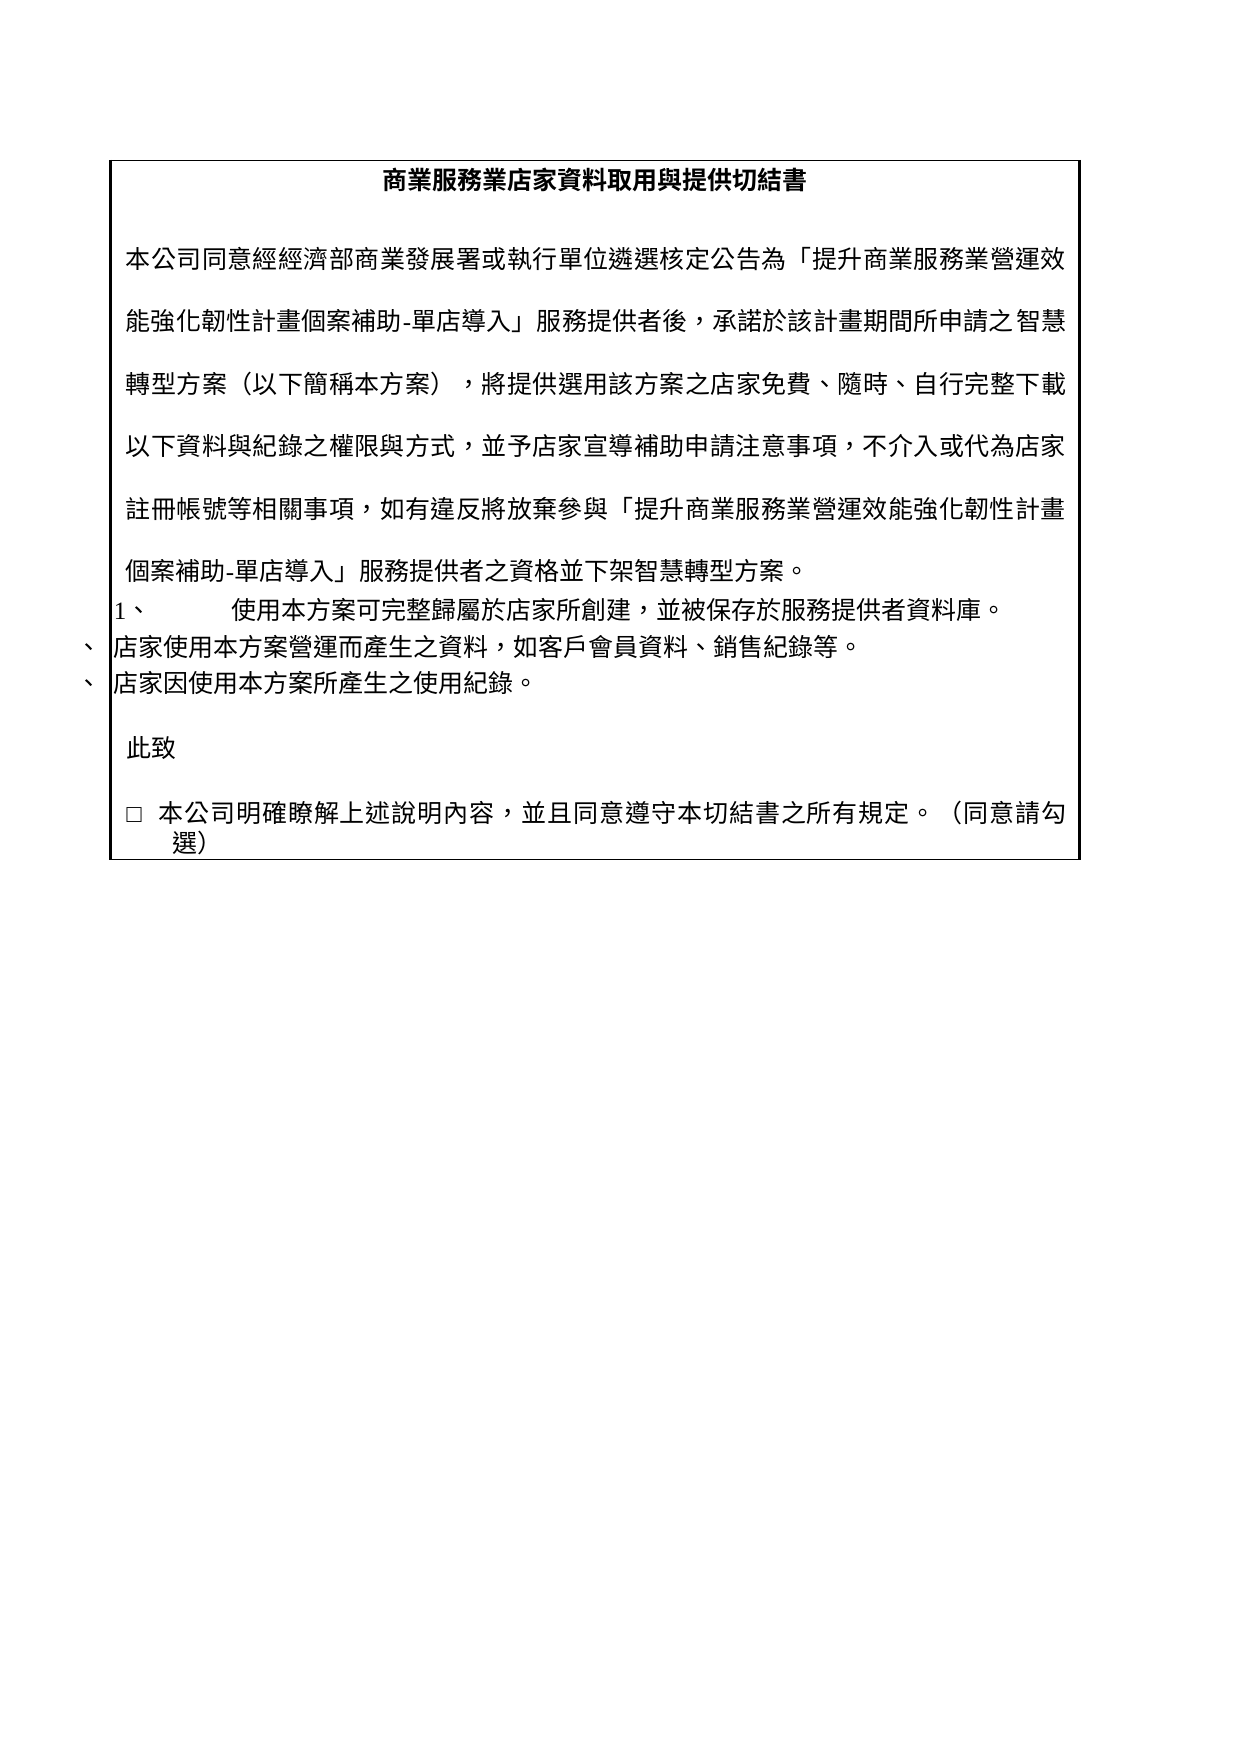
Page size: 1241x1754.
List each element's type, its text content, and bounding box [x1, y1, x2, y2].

table_cell 商業服務業店家資料取用與提供切結書 本公司同意經經濟部商業發展署或執行單位遴選核定公告為「提升商業服務業營運效能強化韌性計畫個案補助-單店導入」服務提供者後，承諾於該計畫期間所申請之智慧轉型方案（以下簡稱本方案），將提供選用該方案之店家免費、隨時、自行完整下載以下資料與紀錄之權限與方式，並予店家宣導補助申請注意事項，不介入或代為店家註冊帳號等相關事項，如有違反將放棄參與「提升商業服務業營運效能強化韌性計畫個案補助-單店導入」服務提供者之資格並下架智慧轉型方案。 使用本方案可完整歸屬於店家所創建，並被保存於服務提供者資料庫。 店家使用本方案營運而產生之資料，如客戶會員資料、銷售紀錄等。 店家因使用本方案所產生之使用紀錄。 此致 □ 本公司明確瞭解上述說明內容，並且同意遵守本切結書之所有規定。（同意請勾選） [112, 161, 1078, 859]
